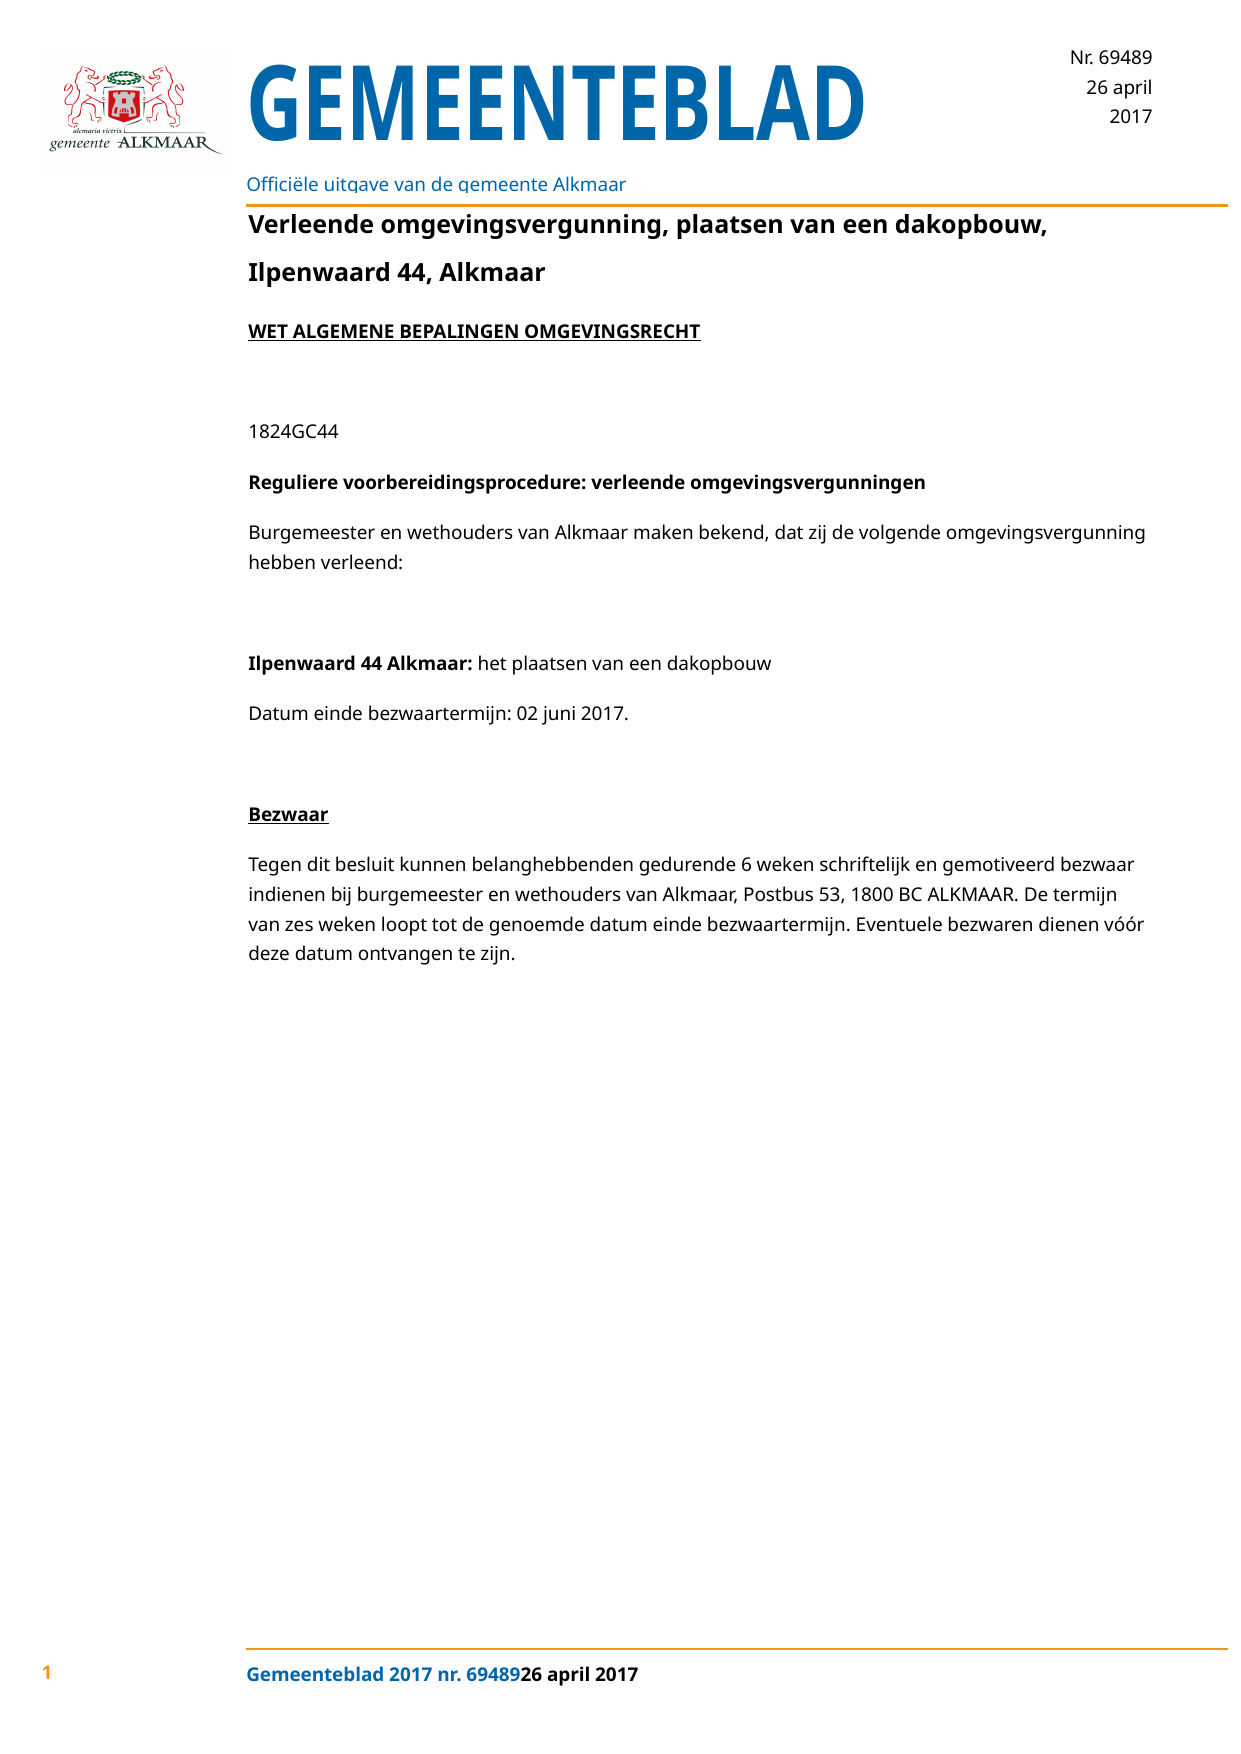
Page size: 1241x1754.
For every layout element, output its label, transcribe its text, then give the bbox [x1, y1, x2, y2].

text Ilpenwaard 44 Alkmaar: het plaatsen van een dakopbouw [248, 650, 1152, 676]
text Reguliere voorbereidingsprocedure: verleende omgevingsvergunningen [248, 469, 1152, 495]
text Burgemeester en wethouders van Alkmaar maken bekend, dat zij de volgende omgevingsvergunning hebben verleend: [248, 519, 1152, 575]
text Verleende omgevingsvergunning, plaatsen van een dakopbouw, Ilpenwaard 44, Alkmaar [248, 207, 1152, 288]
text 1824GC44 [248, 419, 1152, 444]
text Bezwaar [248, 801, 1152, 827]
picture [41, 47, 231, 172]
text Tegen dit besluit kunnen belanghebbenden gedurende 6 weken schriftelijk en gemotiveerd bezwaar indienen bij burgemeester en wethouders van Alkmaar, Postbus 53, 1800 BC ALKMAAR. De termijn van zes weken loopt tot de genoemde datum einde bezwaartermijn. Eventuele bezwaren dienen vóór deze datum ontvangen te zijn. [248, 852, 1152, 966]
text WET ALGEMENE BEPALINGEN OMGEVINGSRECHT [248, 318, 1152, 344]
text Datum einde bezwaartermijn: 02 juni 2017. [248, 700, 1152, 726]
